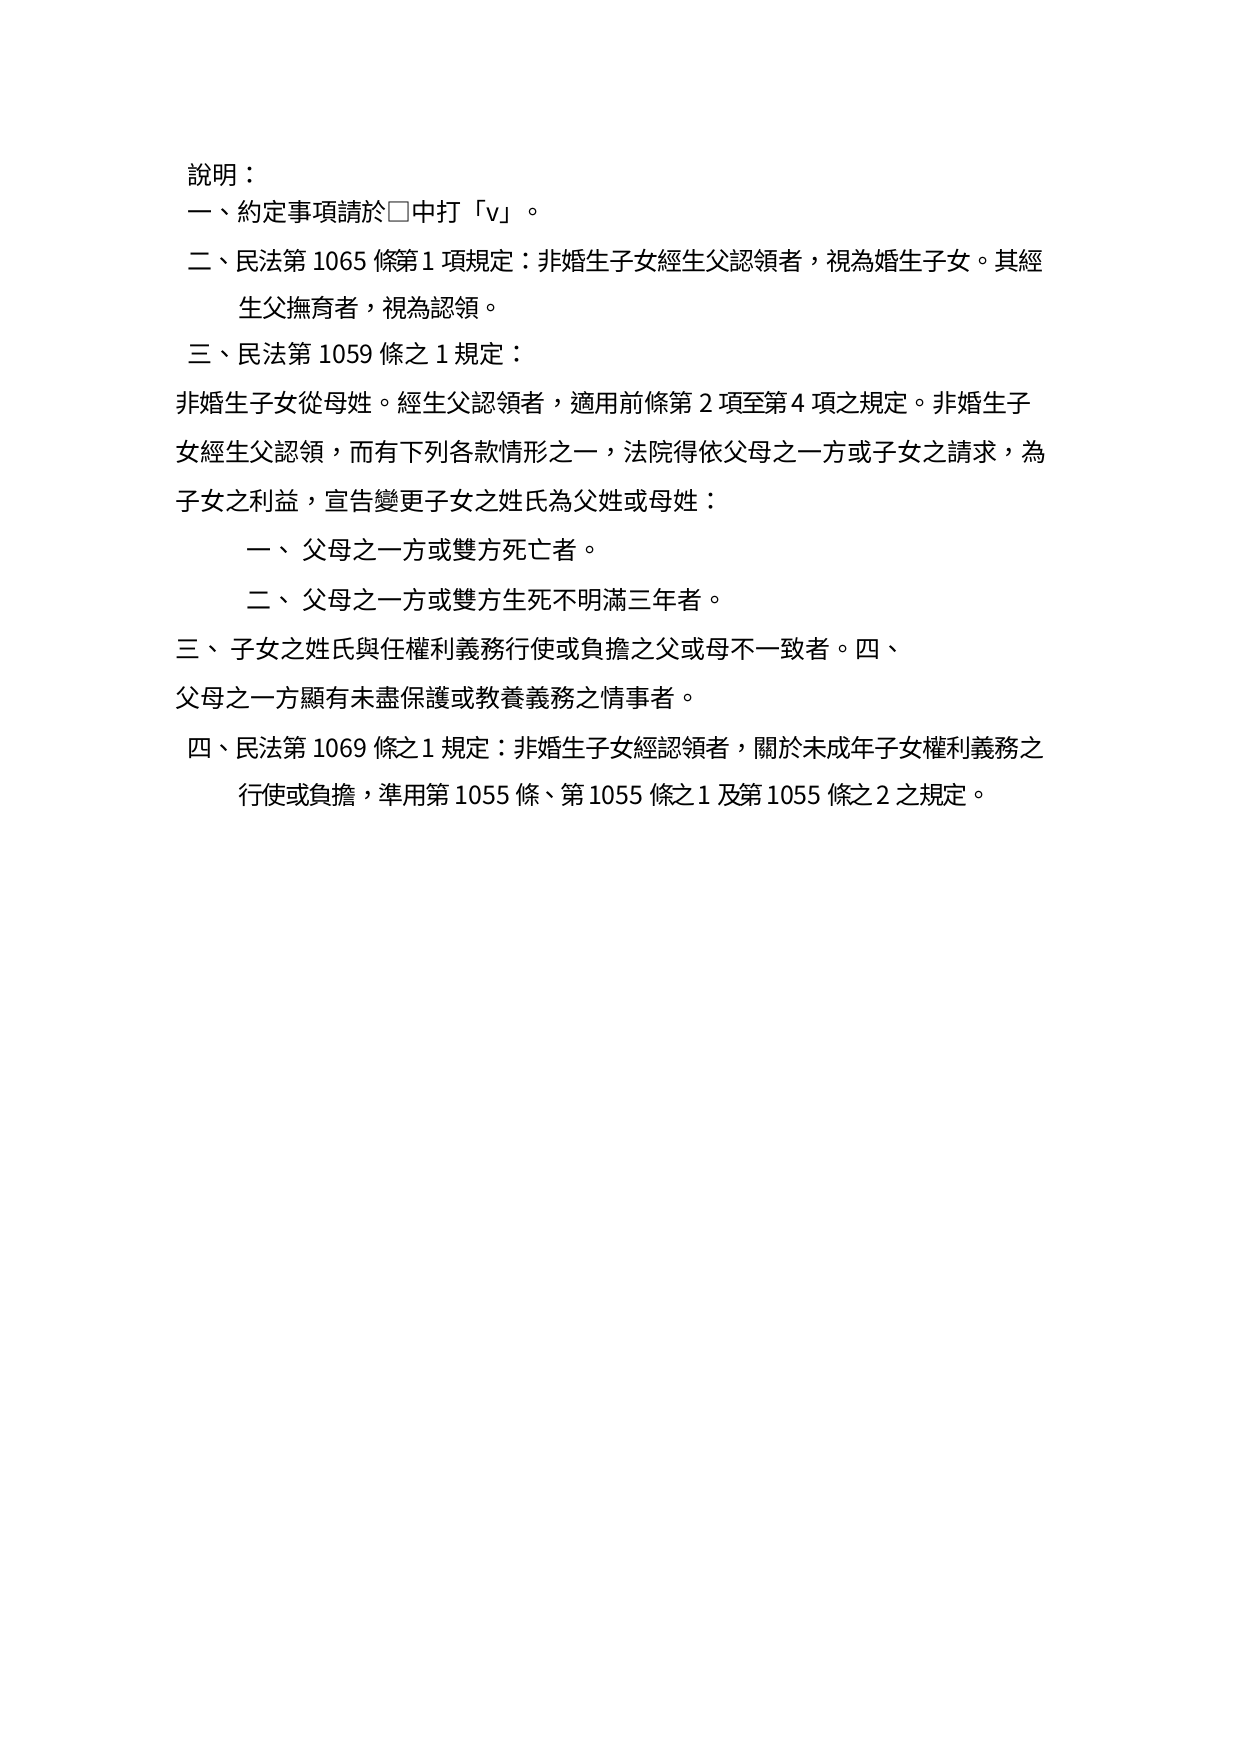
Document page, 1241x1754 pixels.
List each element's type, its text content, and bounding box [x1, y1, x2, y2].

text 二、民法第 1065 條第 1 項規定：非婚生子女經生父認領者，視為婚生子女。其經生父撫育者，視為認領。 [187, 242, 1050, 325]
text 一、 父母之一方或雙方死亡者。 [246, 531, 1071, 567]
text 三、 子女之姓氏與任權利義務行使或負擔之父或母不一致者。四、 父母之一方顯有未盡保護或教養義務之情事者。 [175, 629, 934, 715]
text 說明： [187, 156, 1071, 192]
text 三、民法第 1059 條之 1 規定： [187, 336, 1071, 371]
text 四、民法第 1069 條之 1 規定：非婚生子女經認領者，關於未成年子女權利義務之行使或負擔，準用第 1055 條、第 1055 條之 1 及第 1055 條之 2 之規定。 [187, 728, 1051, 811]
text 二、 父母之一方或雙方生死不明滿三年者。 [246, 580, 1071, 616]
text 一、約定事項請於□中打「v」。 [187, 192, 1071, 228]
text 非婚生子女從母姓。經生父認領者，適用前條第 2 項至第 4 項之規定。非婚生子女經生父認領，而有下列各款情形之一，法院得依父母之一方或子女之請求，為子女之利益，宣告變更子女之姓氏為父姓或母姓： [175, 383, 1047, 518]
